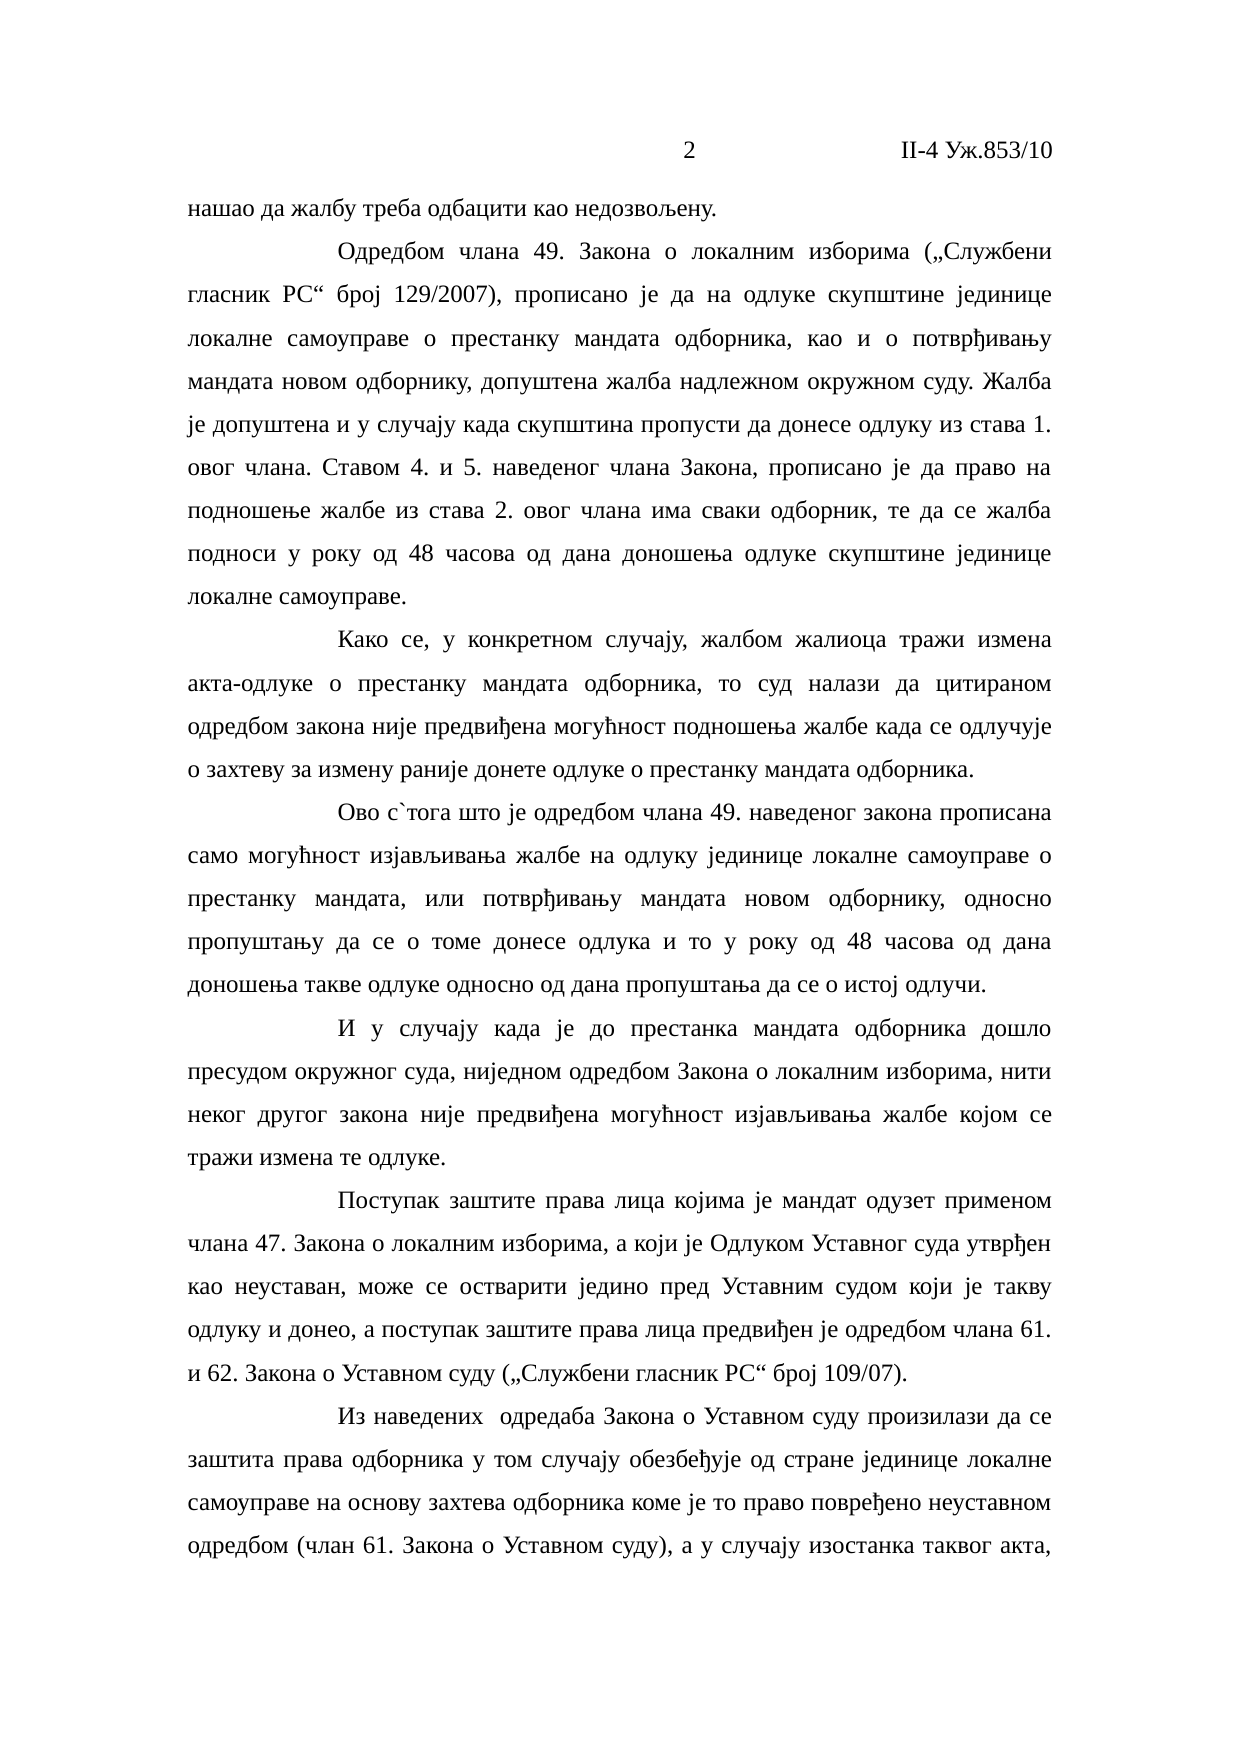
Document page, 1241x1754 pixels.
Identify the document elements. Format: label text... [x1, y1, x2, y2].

text нашао да жалбу треба одбацити као недозвољену. [187, 193, 1053, 222]
text Поступак заштите права лица којима је мандат одузет применом члана 47. Закона о локалним изборима, а који је Одлуком Уставног суда утврђен као неуставан, може се остварити једино пред Уставним судом који је такву одлуку и донео, а поступак заштите права лица предвиђен је одредбом члана 61. и 62. Закона о Уставном суду („Службени гласник РС“ број 109/07). [187, 1185, 1053, 1386]
text Из наведених одредаба Закона о Уставном суду произилази да се заштита права одборника у том случају обезбеђује од стране јединице локалне самоуправе на основу захтева одборника коме је то право повређено неуставном одредбом (члан 61. Закона о Уставном суду), а у случају изостанка таквог акта, [187, 1401, 1053, 1559]
text Ово с`тога што је одредбом члана 49. наведеног закона прописана само могућност изјављивања жалбе на одлуку јединице локалне самоуправе о престанку мандата, или потврђивању мандата новом одборнику, односно пропуштању да се о томе донесе одлука и то у року од 48 часова од дана доношења такве одлуке односно од дана пропуштања да се о истој одлучи. [187, 797, 1053, 998]
text Одредбом члана 49. Закона о локалним изборима („Службени гласник РС“ број 129/2007), прописано је да на одлуке скупштине јединице локалне самоуправе о престанку мандата одборника, као и о потврђивању мандата новом одборнику, допуштена жалба надлежном окружном суду. Жалба је допуштена и у случају када скупштина пропусти да донесе одлуку из става 1. овог члана. Ставом 4. и 5. наведеног члана Закона, прописано је да право на подношење жалбе из става 2. овог члана има сваки одборник, те да се жалба подноси у року од 48 часова од дана доношења одлуке скупштине јединице локалне самоуправе. [187, 236, 1053, 610]
text И у случају када је до престанка мандата одборника дошло пресудом окружног суда, ниједном одредбом Закона о локалним изборима, нити неког другог закона није предвиђена могућност изјављивања жалбе којом се тражи измена те одлуке. [187, 1013, 1053, 1171]
text Како се, у конкретном случају, жалбом жалиоца тражи измена акта-одлуке о престанку мандата одборника, то суд налази да цитираном одредбом закона није предвиђена могућност подношења жалбе када се одлучује о захтеву за измену раније донете одлуке о престанку мандата одборника. [187, 624, 1053, 783]
